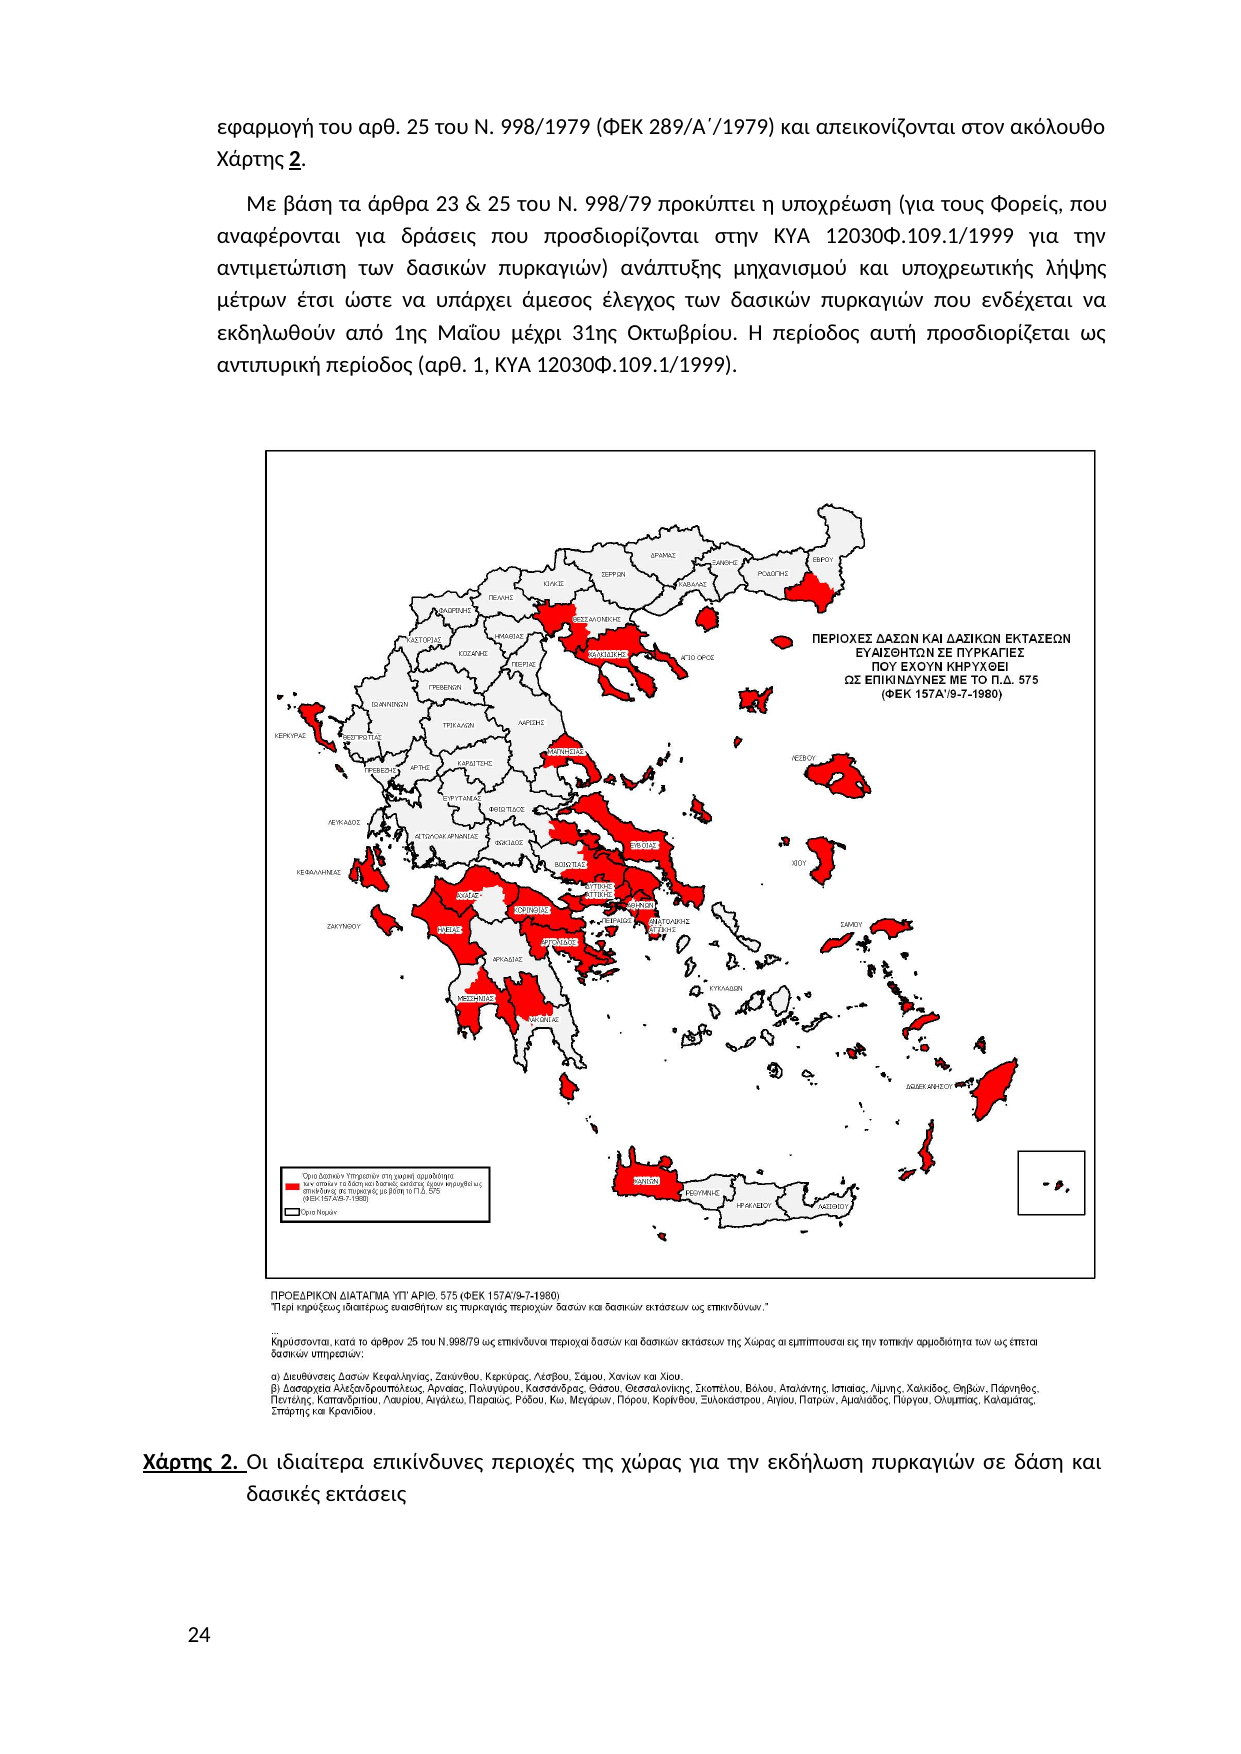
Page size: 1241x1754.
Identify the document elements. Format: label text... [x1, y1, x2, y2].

text Με βάση τα άρθρα 23 & 25 του Ν. 998/79 προκύπτει η υποχρέωση (για τους Φορείς, που αναφέρονται για δράσεις που προσδιορίζονται στην ΚΥΑ 12030Φ.109.1/1999 για την αντιμετώπιση των δασικών πυρκαγιών) ανάπτυξης μηχανισμού και υποχρεωτικής λήψης μέτρων έτσι ώστε να υπάρχει άμεσος έλεγχος των δασικών πυρκαγιών που ενδέχεται να εκδηλωθούν από 1ης Μαΐου μέχρι 31ης Οκτωβρίου. Η περίοδος αυτή προσδιορίζεται ως αντιπυρική περίοδος (αρθ. 1, ΚΥΑ 12030Φ.109.1/1999). [217, 189, 1107, 378]
text Χάρτης 2. Οι ιδιαίτερα επικίνδυνες περιοχές της χώρας για την εκδήλωση πυρκαγιών σε δάση και δασικές εκτάσεις [143, 1447, 1103, 1507]
picture [251, 439, 1106, 1425]
text εφαρμογή του αρθ. 25 του Ν. 998/1979 (ΦΕΚ 289/Α΄/1979) και απεικονίζονται στον ακόλουθο Χάρτης 2. [217, 112, 1107, 172]
